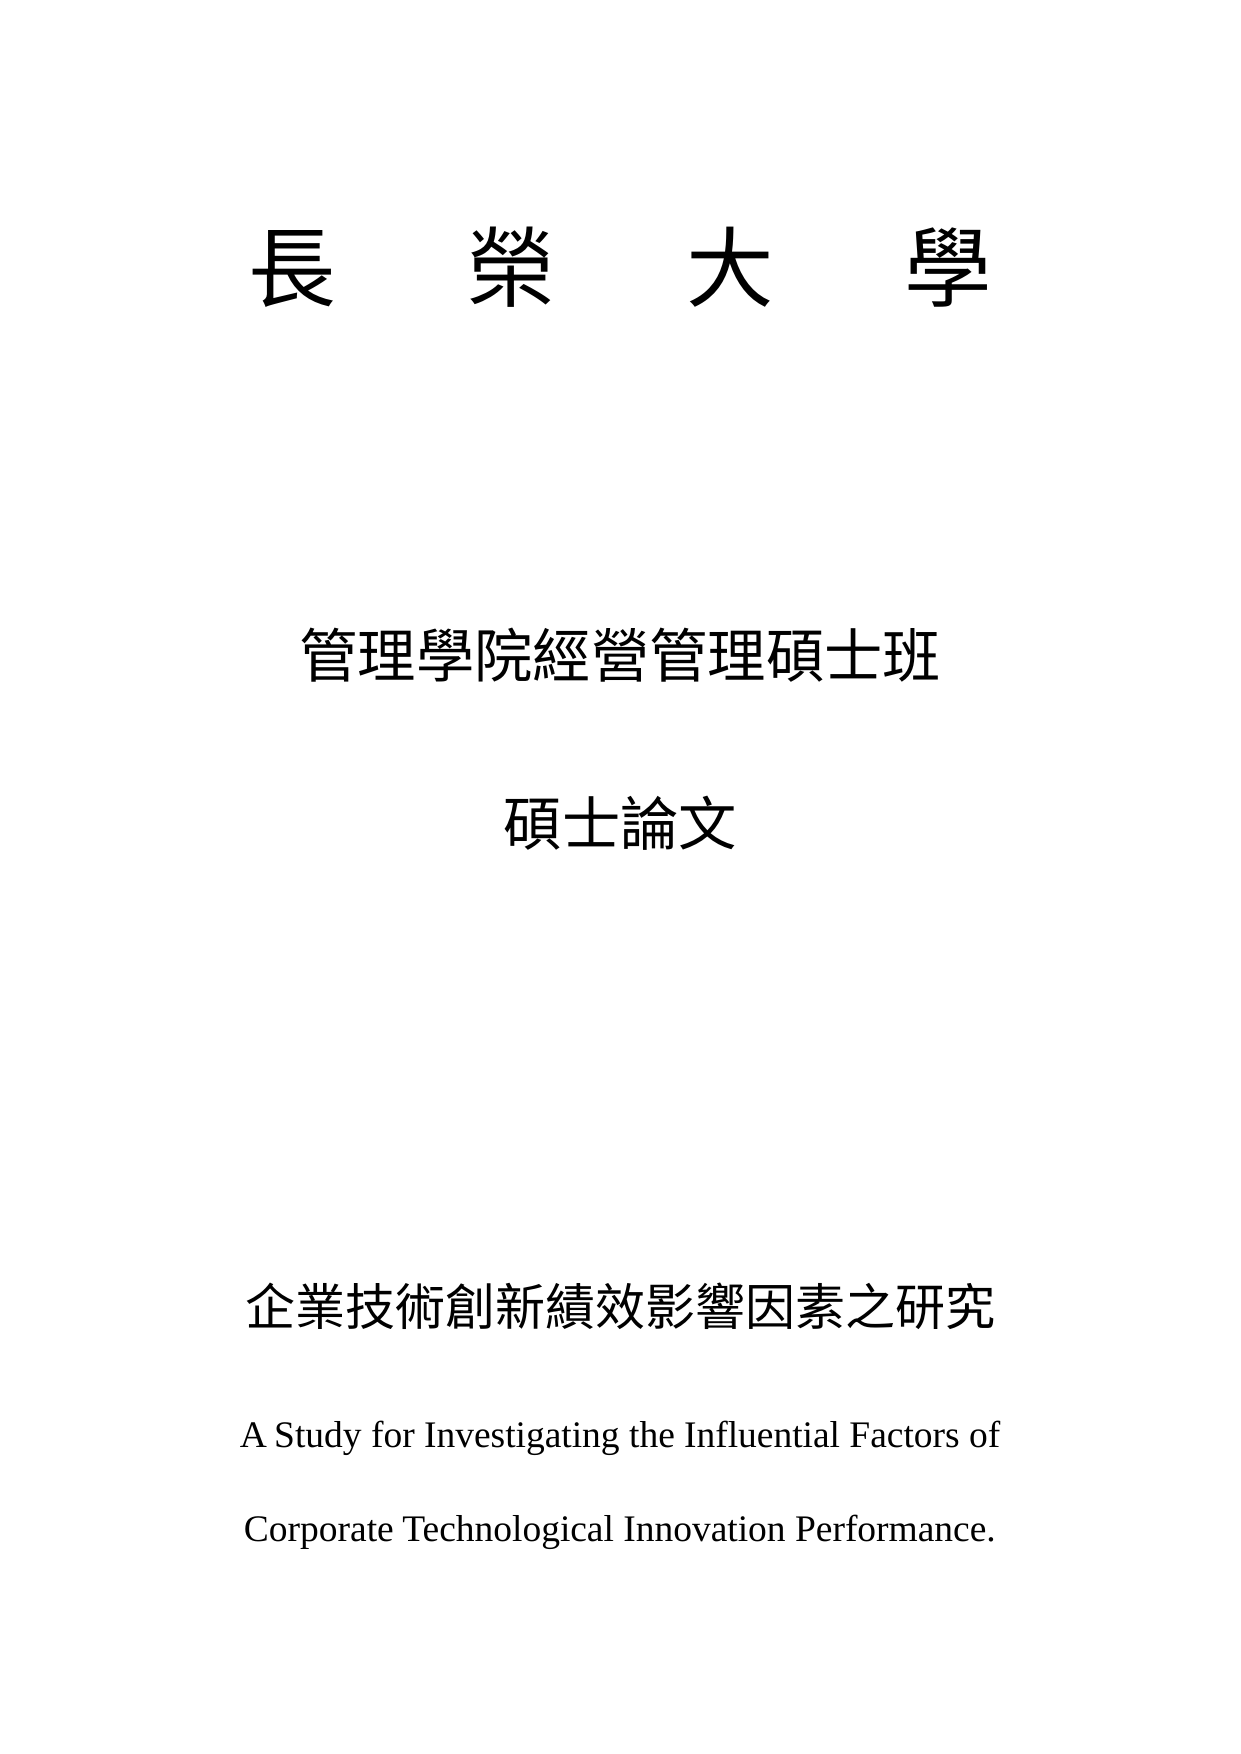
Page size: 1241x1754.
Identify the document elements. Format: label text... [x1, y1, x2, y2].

text 管理學院經營管理碩士班 [187, 579, 1053, 704]
text A Study for Investigating the Influential Factors of Corporate Technological Innovation Performance. [187, 1392, 1053, 1548]
text 碩士論文 [187, 747, 1053, 872]
text 長 榮 大 學 [187, 158, 1053, 346]
text 企業技術創新績效影響因素之研究 [187, 1231, 1053, 1356]
